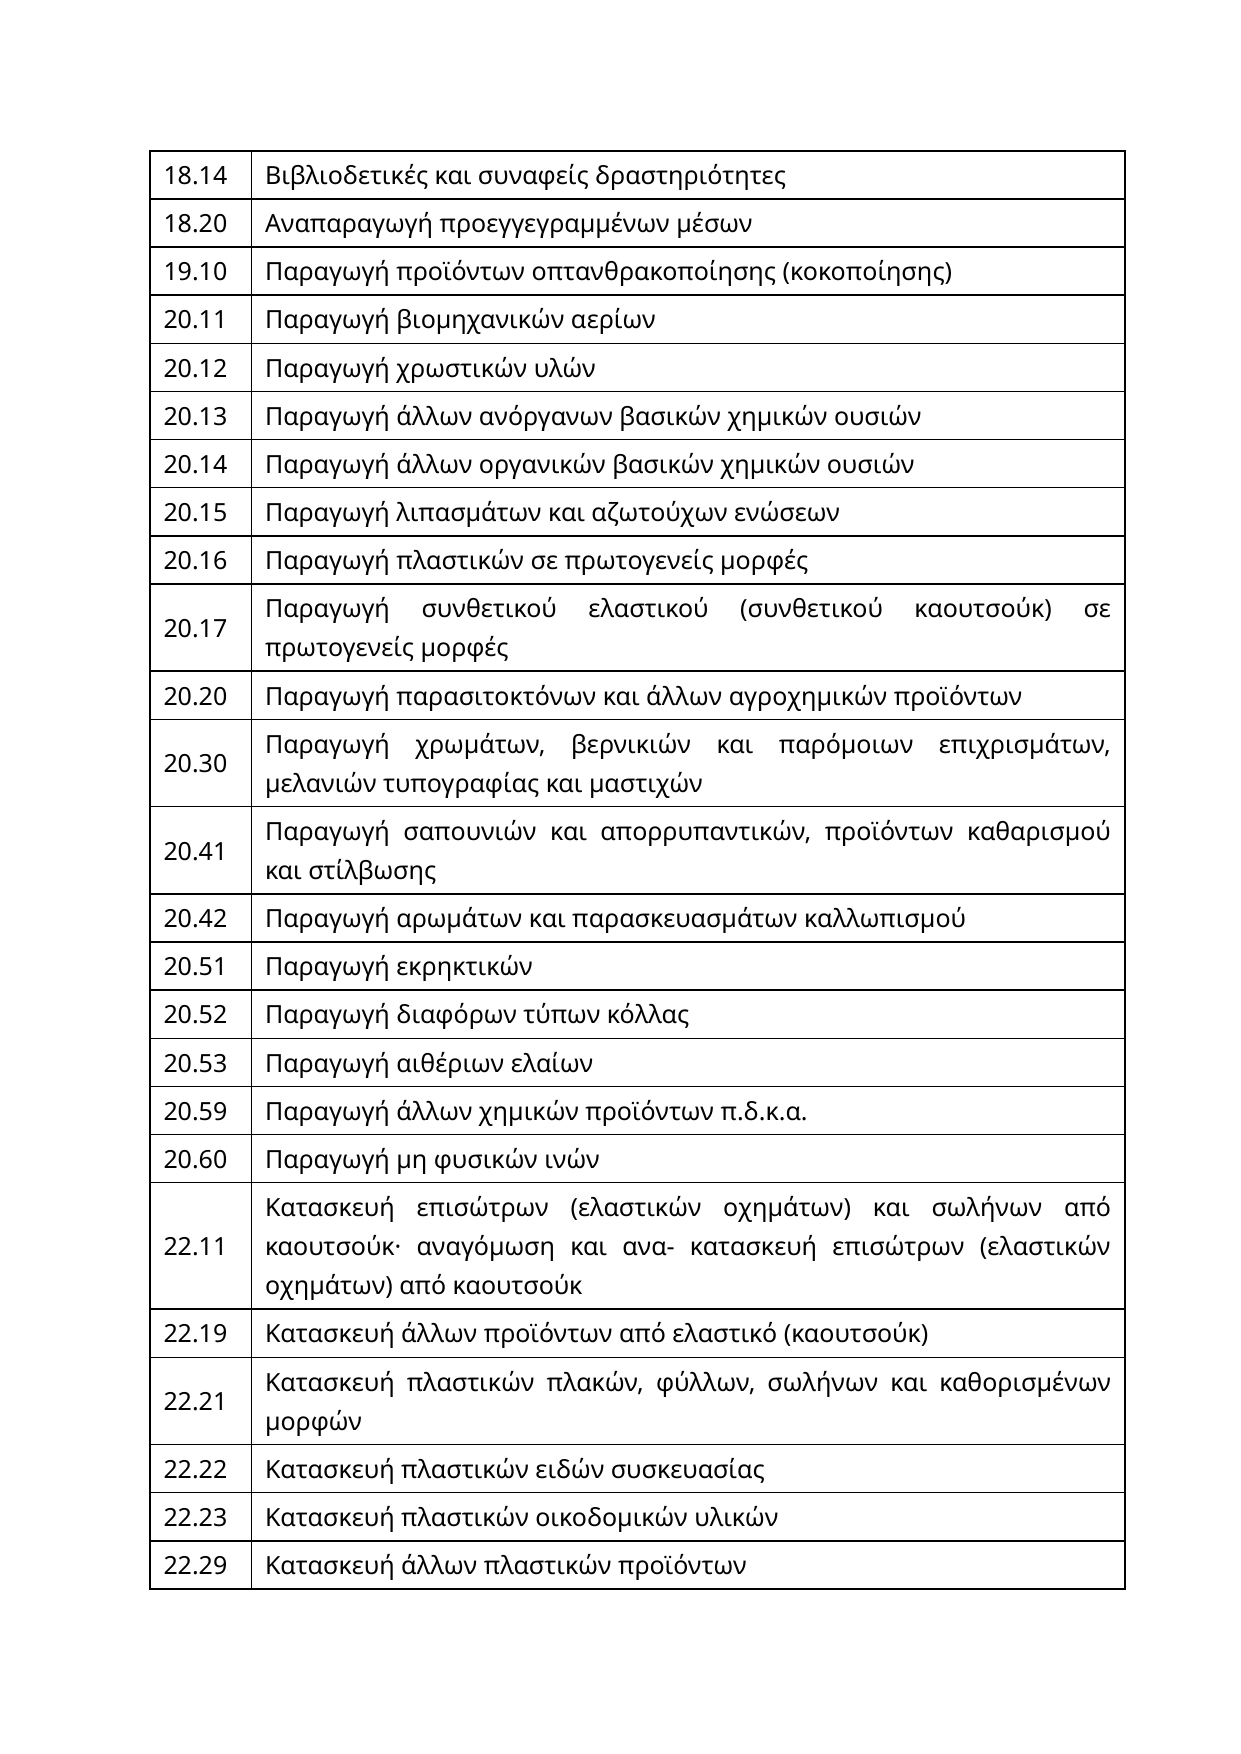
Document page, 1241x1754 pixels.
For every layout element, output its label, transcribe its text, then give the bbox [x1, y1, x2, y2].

table_cell 20.20 [151, 672, 251, 718]
table_cell 22.29 [151, 1542, 251, 1588]
table_cell 20.59 [151, 1087, 251, 1134]
table_cell Κατασκευή άλλων προϊόντων από ελαστικό (καουτσούκ) [252, 1310, 1124, 1356]
table_cell 18.20 [151, 200, 251, 246]
table_cell Παραγωγή πλαστικών σε πρωτογενείς μορφές [252, 537, 1124, 583]
table_cell Παραγωγή χρωμάτων, βερνικιών και παρόμοιων επιχρισμάτων, μελανιών τυπογραφίας και μαστιχών [252, 720, 1124, 806]
table_cell 22.11 [151, 1183, 251, 1308]
table_cell 20.16 [151, 537, 251, 583]
table_cell 20.15 [151, 488, 251, 535]
table_cell 20.11 [151, 296, 251, 342]
table_cell Παραγωγή συνθετικού ελαστικού (συνθετικού καουτσούκ) σε πρωτογενείς μορφές [252, 585, 1124, 670]
table_cell Παραγωγή μη φυσικών ινών [252, 1135, 1124, 1182]
table_cell 22.19 [151, 1310, 251, 1356]
table_cell Παραγωγή χρωστικών υλών [252, 344, 1124, 391]
table_cell Παραγωγή άλλων οργανικών βασικών χημικών ουσιών [252, 440, 1124, 487]
table_cell Κατασκευή πλαστικών πλακών, φύλλων, σωλήνων και καθορισμένων μορφών [252, 1358, 1124, 1444]
table_cell 20.14 [151, 440, 251, 487]
table_cell 20.52 [151, 991, 251, 1037]
table_cell 20.13 [151, 392, 251, 439]
table_cell Βιβλιοδετικές και συναφείς δραστηριότητες [252, 152, 1124, 198]
table_cell 20.51 [151, 943, 251, 989]
table_cell 20.42 [151, 895, 251, 941]
table_cell 20.17 [151, 585, 251, 670]
table_cell Παραγωγή αρωμάτων και παρασκευασμάτων καλλωπισμού [252, 895, 1124, 941]
table_cell Παραγωγή παρασιτοκτόνων και άλλων αγροχημικών προϊόντων [252, 672, 1124, 718]
table_cell Παραγωγή διαφόρων τύπων κόλλας [252, 991, 1124, 1037]
table_cell 20.60 [151, 1135, 251, 1182]
table_cell 20.41 [151, 807, 251, 893]
table_cell Κατασκευή πλαστικών οικοδομικών υλικών [252, 1493, 1124, 1540]
table_cell Παραγωγή εκρηκτικών [252, 943, 1124, 989]
table_cell 20.53 [151, 1039, 251, 1086]
table_cell Παραγωγή άλλων χημικών προϊόντων π.δ.κ.α. [252, 1087, 1124, 1134]
table_cell 18.14 [151, 152, 251, 198]
table_cell 22.21 [151, 1358, 251, 1444]
table_cell Παραγωγή βιομηχανικών αερίων [252, 296, 1124, 342]
table_cell Παραγωγή άλλων ανόργανων βασικών χημικών ουσιών [252, 392, 1124, 439]
table_cell Παραγωγή προϊόντων οπτανθρακοποίησης (κοκοποίησης) [252, 248, 1124, 294]
table_cell Παραγωγή αιθέριων ελαίων [252, 1039, 1124, 1086]
table_cell Παραγωγή σαπουνιών και απορρυπαντικών, προϊόντων καθαρισμού και στίλβωσης [252, 807, 1124, 893]
table_cell 19.10 [151, 248, 251, 294]
table_cell 20.12 [151, 344, 251, 391]
table_cell Αναπαραγωγή προεγγεγραμμένων μέσων [252, 200, 1124, 246]
table_cell 22.23 [151, 1493, 251, 1540]
table_cell Κατασκευή πλαστικών ειδών συσκευασίας [252, 1445, 1124, 1492]
table_cell 22.22 [151, 1445, 251, 1492]
table_cell Παραγωγή λιπασμάτων και αζωτούχων ενώσεων [252, 488, 1124, 535]
table_cell Κατασκευή επισώτρων (ελαστικών οχημάτων) και σωλήνων από καουτσούκ· αναγόμωση και ανα- κατασκευή επισώτρων (ελαστικών οχημάτων) από καουτσούκ [252, 1183, 1124, 1308]
table_cell 20.30 [151, 720, 251, 806]
table_cell Κατασκευή άλλων πλαστικών προϊόντων [252, 1542, 1124, 1588]
